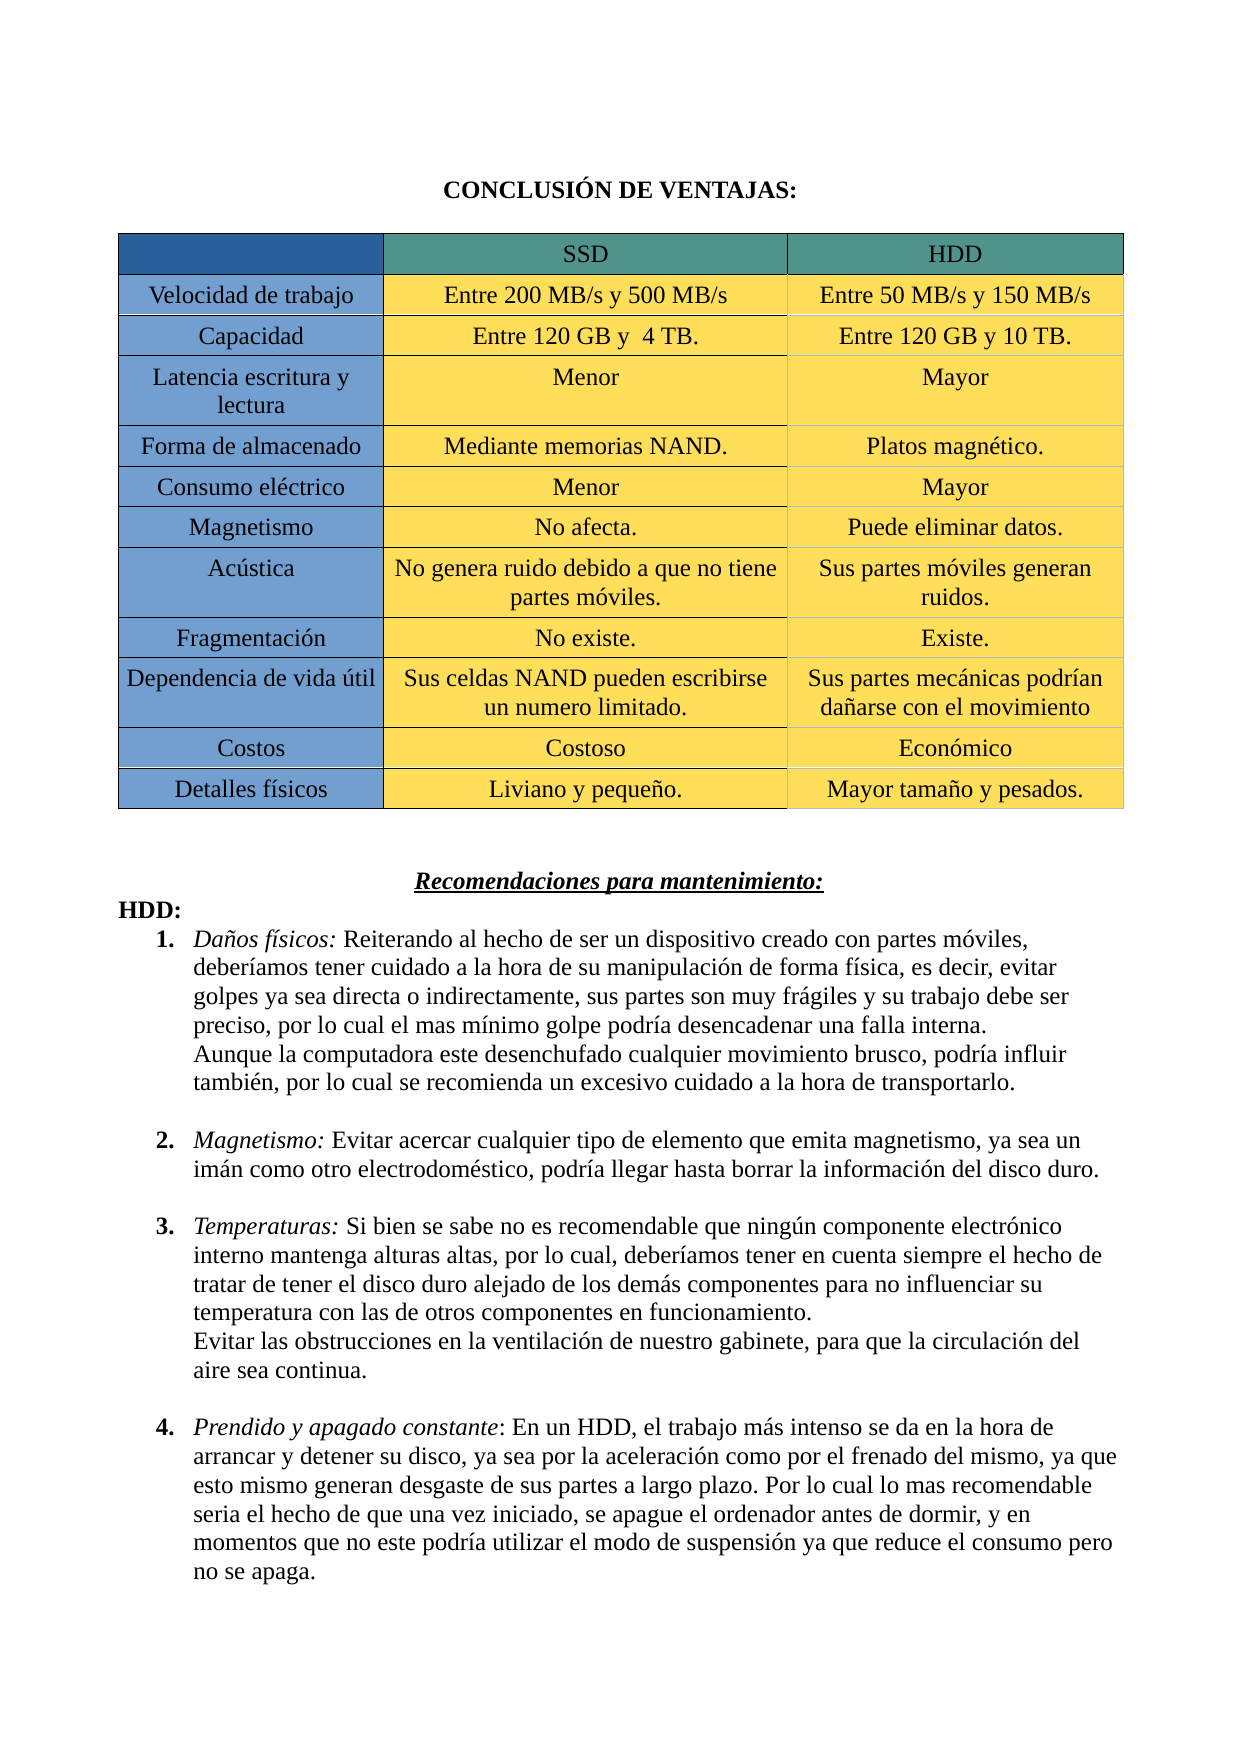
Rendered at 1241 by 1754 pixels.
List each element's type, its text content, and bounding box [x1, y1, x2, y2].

table_cell Magnetismo [119, 507, 383, 547]
list Daños físicos: Reiterando al hecho de ser un dispositivo creado con partes móviles, deberíamos tener cuidado a la hora de su manipulación de forma física, es decir, evitar golpes ya sea directa o indirectamente, sus partes son muy frágiles y su trabajo debe ser preciso, por lo cual el mas mínimo golpe podría desencadenar una falla interna. [156, 924, 1122, 1039]
table_cell No existe. [384, 618, 787, 657]
table_cell Sus partes móviles generan ruidos. [788, 548, 1123, 616]
table_cell Dependencia de vida útil [119, 658, 383, 727]
table_cell Mediante memorias NAND. [384, 426, 787, 466]
table_cell Acústica [119, 548, 383, 616]
table_cell Entre 50 MB/s y 150 MB/s [788, 275, 1123, 314]
table_cell No afecta. [384, 507, 787, 547]
text Evitar las obstrucciones en la ventilación de nuestro gabinete, para que la circulación del aire sea continua. [193, 1326, 1122, 1384]
table_header HDD [788, 234, 1123, 274]
table_cell Costos [119, 728, 383, 767]
table_header SSD [384, 234, 787, 274]
table_cell Entre 120 GB y 4 TB. [384, 316, 787, 355]
text CONCLUSIÓN DE VENTAJAS: [118, 176, 1122, 204]
table_cell Consumo eléctrico [119, 467, 383, 506]
table_cell Mayor [788, 356, 1123, 425]
list Magnetismo: Evitar acercar cualquier tipo de elemento que emita magnetismo, ya sea un [156, 1125, 1122, 1154]
table_cell Platos magnético. [788, 426, 1123, 466]
text Aunque la computadora este desenchufado cualquier movimiento brusco, podría influir también, por lo cual se recomienda un excesivo cuidado a la hora de transportarlo. [193, 1039, 1122, 1096]
table_cell Forma de almacenado [119, 426, 383, 466]
table_cell Sus partes mecánicas podrían dañarse con el movimiento [788, 658, 1123, 727]
text imán como otro electrodoméstico, podría llegar hasta borrar la información del disco duro. [193, 1154, 1122, 1182]
table_cell Existe. [788, 618, 1123, 657]
table_cell Detalles físicos [119, 769, 383, 808]
table_header [119, 234, 383, 274]
text Recomendaciones para mantenimiento: [118, 866, 1122, 895]
table_cell Liviano y pequeño. [384, 769, 787, 808]
table_cell No genera ruido debido a que no tiene partes móviles. [384, 548, 787, 616]
table_cell Fragmentación [119, 618, 383, 657]
list Temperaturas: Si bien se sabe no es recomendable que ningún componente electrónico interno mantenga alturas altas, por lo cual, deberíamos tener en cuenta siempre el hecho de tratar de tener el disco duro alejado de los demás componentes para no influenciar su temperatura con las de otros componentes en funcionamiento. [156, 1211, 1122, 1326]
table_cell Sus celdas NAND pueden escribirse un numero limitado. [384, 658, 787, 727]
table_cell Latencia escritura y lectura [119, 356, 383, 425]
table_cell Menor [384, 467, 787, 506]
table_cell Puede eliminar datos. [788, 507, 1123, 547]
table_cell Entre 120 GB y 10 TB. [788, 316, 1123, 355]
text HDD: [118, 895, 1122, 924]
table_cell Costoso [384, 728, 787, 767]
table_cell Capacidad [119, 316, 383, 355]
list Prendido y apagado constante: En un HDD, el trabajo más intenso se da en la hora de arrancar y detener su disco, ya sea por la aceleración como por el frenado del mismo, ya que esto mismo generan desgaste de sus partes a largo plazo. Por lo cual lo mas recomendable seria el hecho de que una vez iniciado, se apague el ordenador antes de dormir, y en momentos que no este podría utilizar el modo de suspensión ya que reduce el consumo pero no se apaga. [156, 1412, 1122, 1585]
table_cell Económico [788, 728, 1123, 767]
table_cell Menor [384, 356, 787, 425]
table_cell Mayor [788, 467, 1123, 506]
table_cell Entre 200 MB/s y 500 MB/s [384, 275, 787, 314]
table_cell Mayor tamaño y pesados. [788, 769, 1123, 808]
table_cell Velocidad de trabajo [119, 275, 383, 314]
